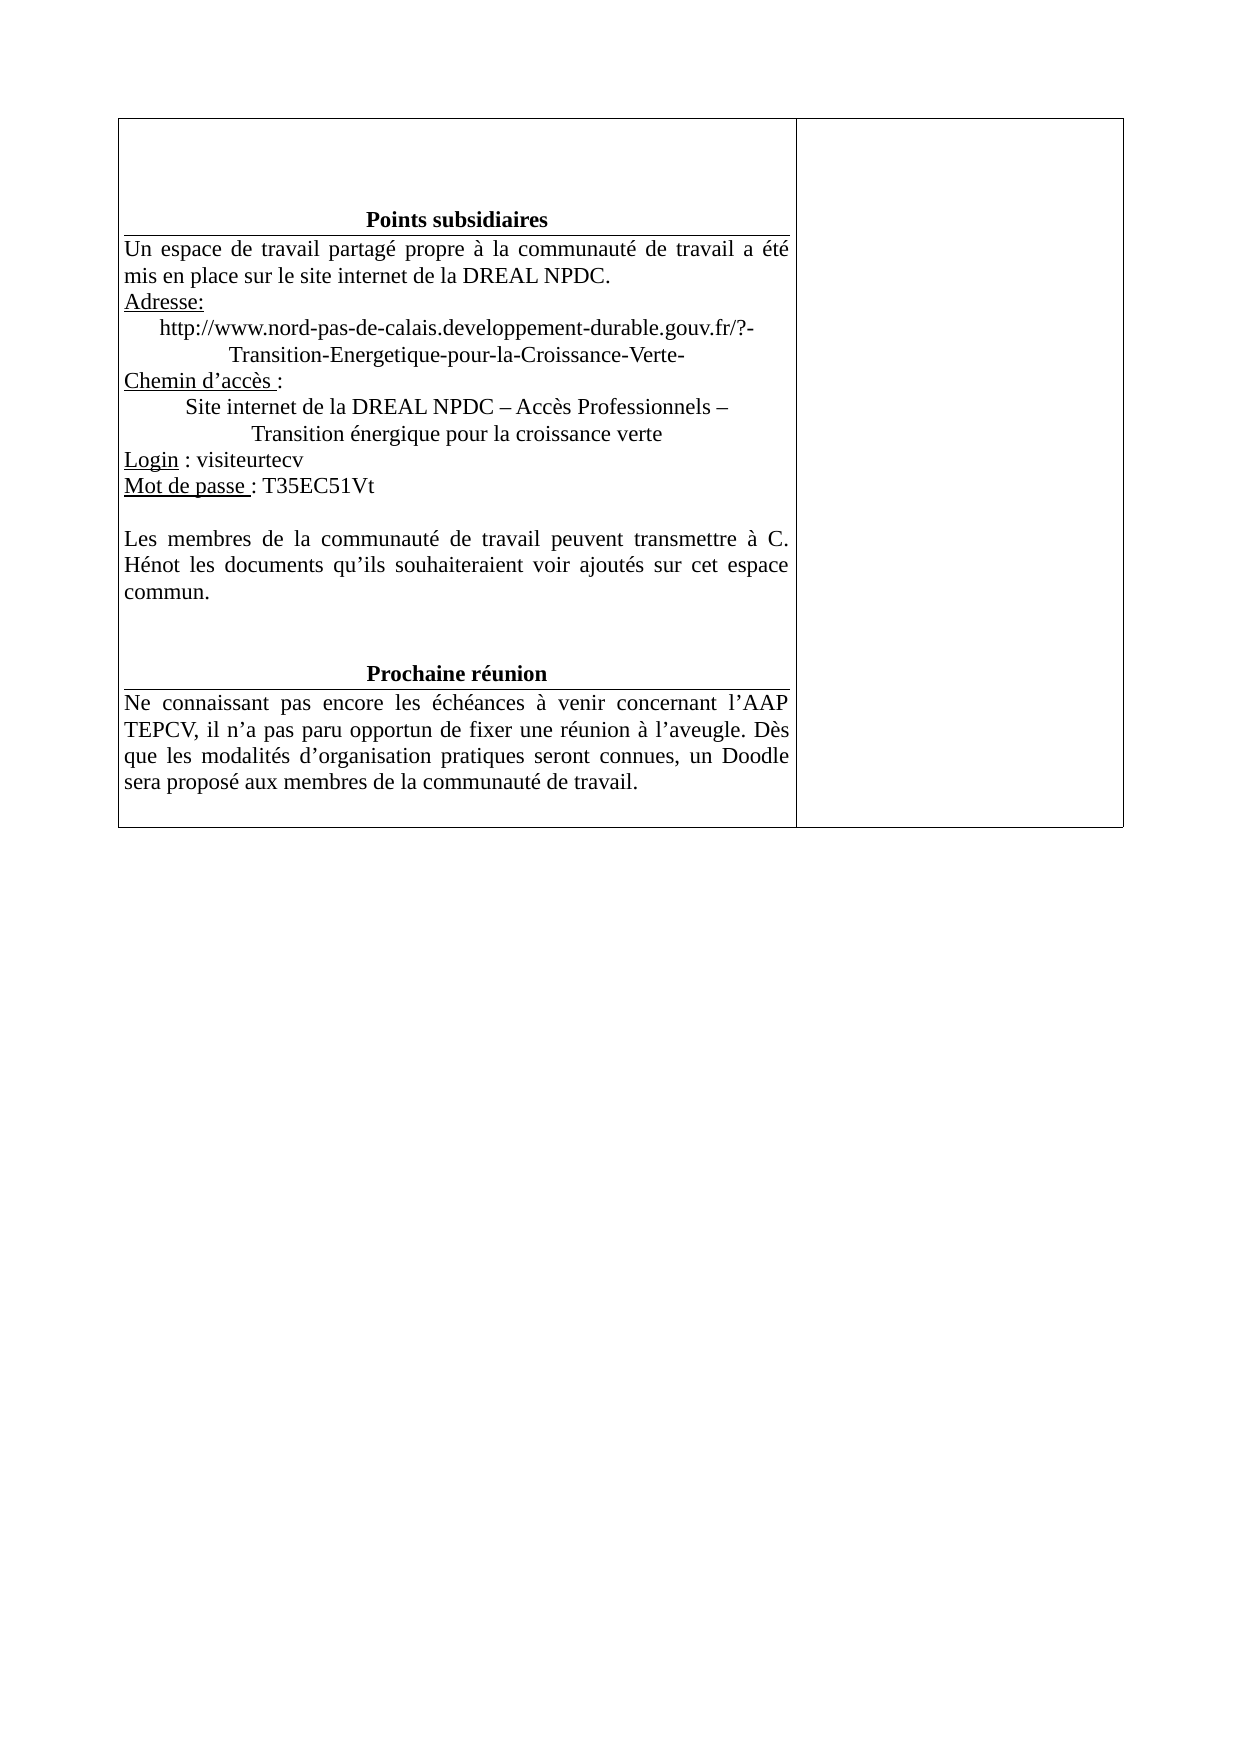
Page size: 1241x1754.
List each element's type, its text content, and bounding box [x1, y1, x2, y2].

table_cell [797, 119, 1123, 827]
table_cell Points subsidiaires Un espace de travail partagé propre à la communauté de travail a été mis en place sur le site internet de la DREAL NPDC. Adresse: http://www.nord-pas-de-calais.developpement-durable.gouv.fr/?-Transition-Energetique-pour-la-Croissance-Verte- Chemin d’accès : Site internet de la DREAL NPDC – Accès Professionnels – Transition énergique pour la croissance verte Login : visiteurtecv Mot de passe : T35EC51Vt Les membres de la communauté de travail peuvent transmettre à C. Hénot les documents qu’ils souhaiteraient voir ajoutés sur cet espace commun. Prochaine réunion Ne connaissant pas encore les échéances à venir concernant l’AAP TEPCV, il n’a pas paru opportun de fixer une réunion à l’aveugle. Dès que les modalités d’organisation pratiques seront connues, un Doodle sera proposé aux membres de la communauté de travail. [119, 119, 796, 827]
